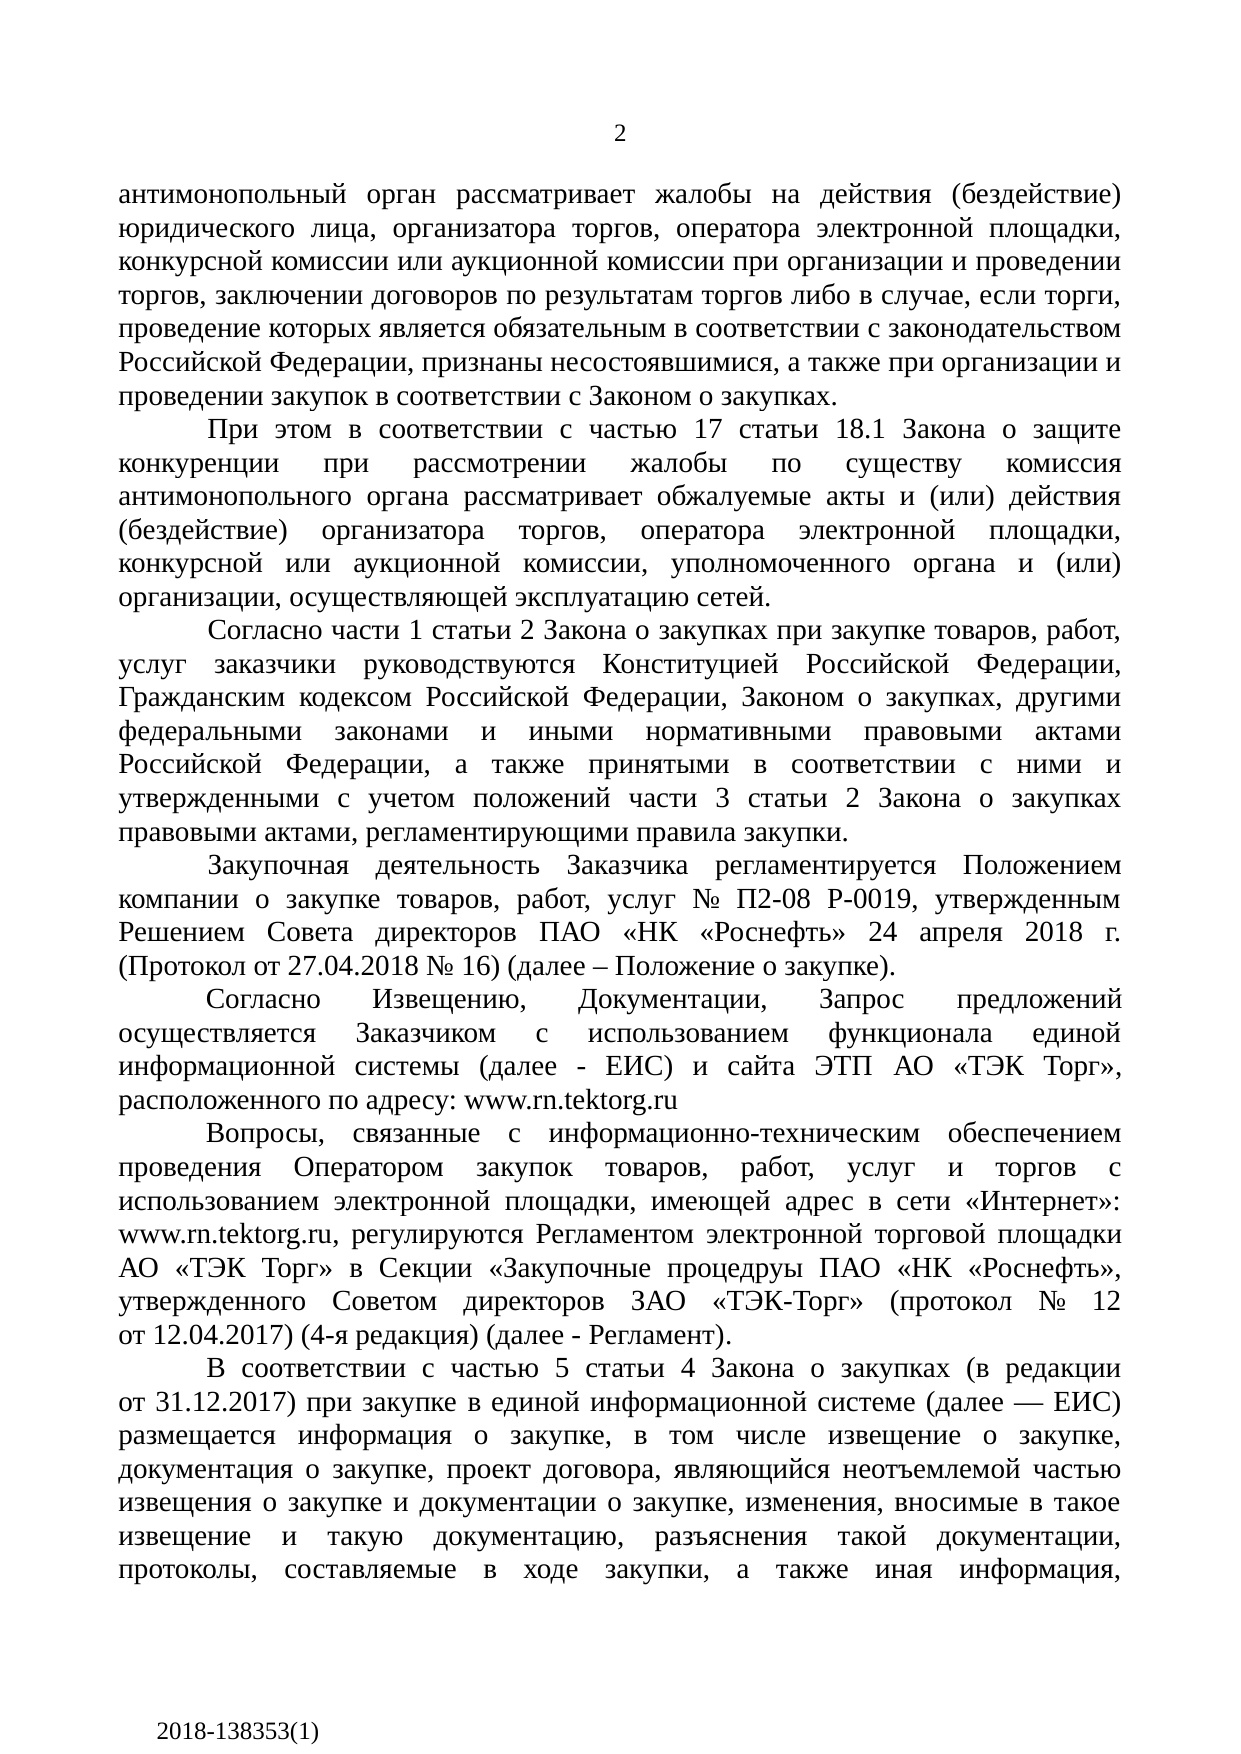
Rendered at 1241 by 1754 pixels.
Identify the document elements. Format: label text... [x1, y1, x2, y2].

text антимонопольный орган рассматривает жалобы на действия (бездействие) юридического лица, организатора торгов, оператора электронной площадки, конкурсной комиссии или аукционной комиссии при организации и проведении торгов, заключении договоров по результатам торгов либо в случае, если торги, проведение которых является обязательным в соответствии с законодательством Российской Федерации, признаны несостоявшимися, а также при организации и проведении закупок в соответствии с Законом о закупках. [118, 176, 1122, 411]
text При этом в соответствии с частью 17 статьи 18.1 Закона о защите конкуренции при рассмотрении жалобы по существу комиссия антимонопольного органа рассматривает обжалуемые акты и (или) действия (бездействие) организатора торгов, оператора электронной площадки, конкурсной или аукционной комиссии, уполномоченного органа и (или) организации, осуществляющей эксплуатацию сетей. [118, 411, 1122, 612]
text Вопросы, связанные с информационно-техническим обеспечением проведения Оператором закупок товаров, работ, услуг и торгов с использованием электронной площадки, имеющей адрес в сети «Интернет»: www.rn.tektorg.ru, регулируются Регламентом электронной торговой площадки АО «ТЭК Торг» в Секции «Закупочные процедруы ПАО «НК «Роснефть», утвержденного Советом директоров ЗАО «ТЭК-Торг» (протокол № 12 от 12.04.2017) (4-я редакция) (далее - Регламент). [118, 1116, 1122, 1350]
text Закупочная деятельность Заказчика регламентируется Положением компании о закупке товаров, работ, услуг № П2-08 Р-0019, утвержденным Решением Совета директоров ПАО «НК «Роснефть» 24 апреля 2018 г. (Протокол от 27.04.2018 № 16) (далее – Положение о закупке). [118, 847, 1122, 981]
text В соответствии с частью 5 статьи 4 Закона о закупках (в редакции от 31.12.2017) при закупке в единой информационной системе (далее — ЕИС) размещается информация о закупке, в том числе извещение о закупке, документация о закупке, проект договора, являющийся неотъемлемой частью извещения о закупке и документации о закупке, изменения, вносимые в такое извещение и такую документацию, разъяснения такой документации, протоколы, составляемые в ходе закупки, а также иная информация, [118, 1350, 1122, 1585]
text Согласно Извещению, Документации, Запрос предложений осуществляется Заказчиком с использованием функционала единой информационной системы (далее - ЕИС) и сайта ЭТП АО «ТЭК Торг», расположенного по адресу: www.rn.tektorg.ru [118, 981, 1122, 1116]
text Согласно части 1 статьи 2 Закона о закупках при закупке товаров, работ, услуг заказчики руководствуются Конституцией Российской Федерации, Гражданским кодексом Российской Федерации, Законом о закупках, другими федеральными законами и иными нормативными правовыми актами Российской Федерации, а также принятыми в соответствии с ними и утвержденными с учетом положений части 3 статьи 2 Закона о закупках правовыми актами, регламентирующими правила закупки. [118, 612, 1122, 847]
